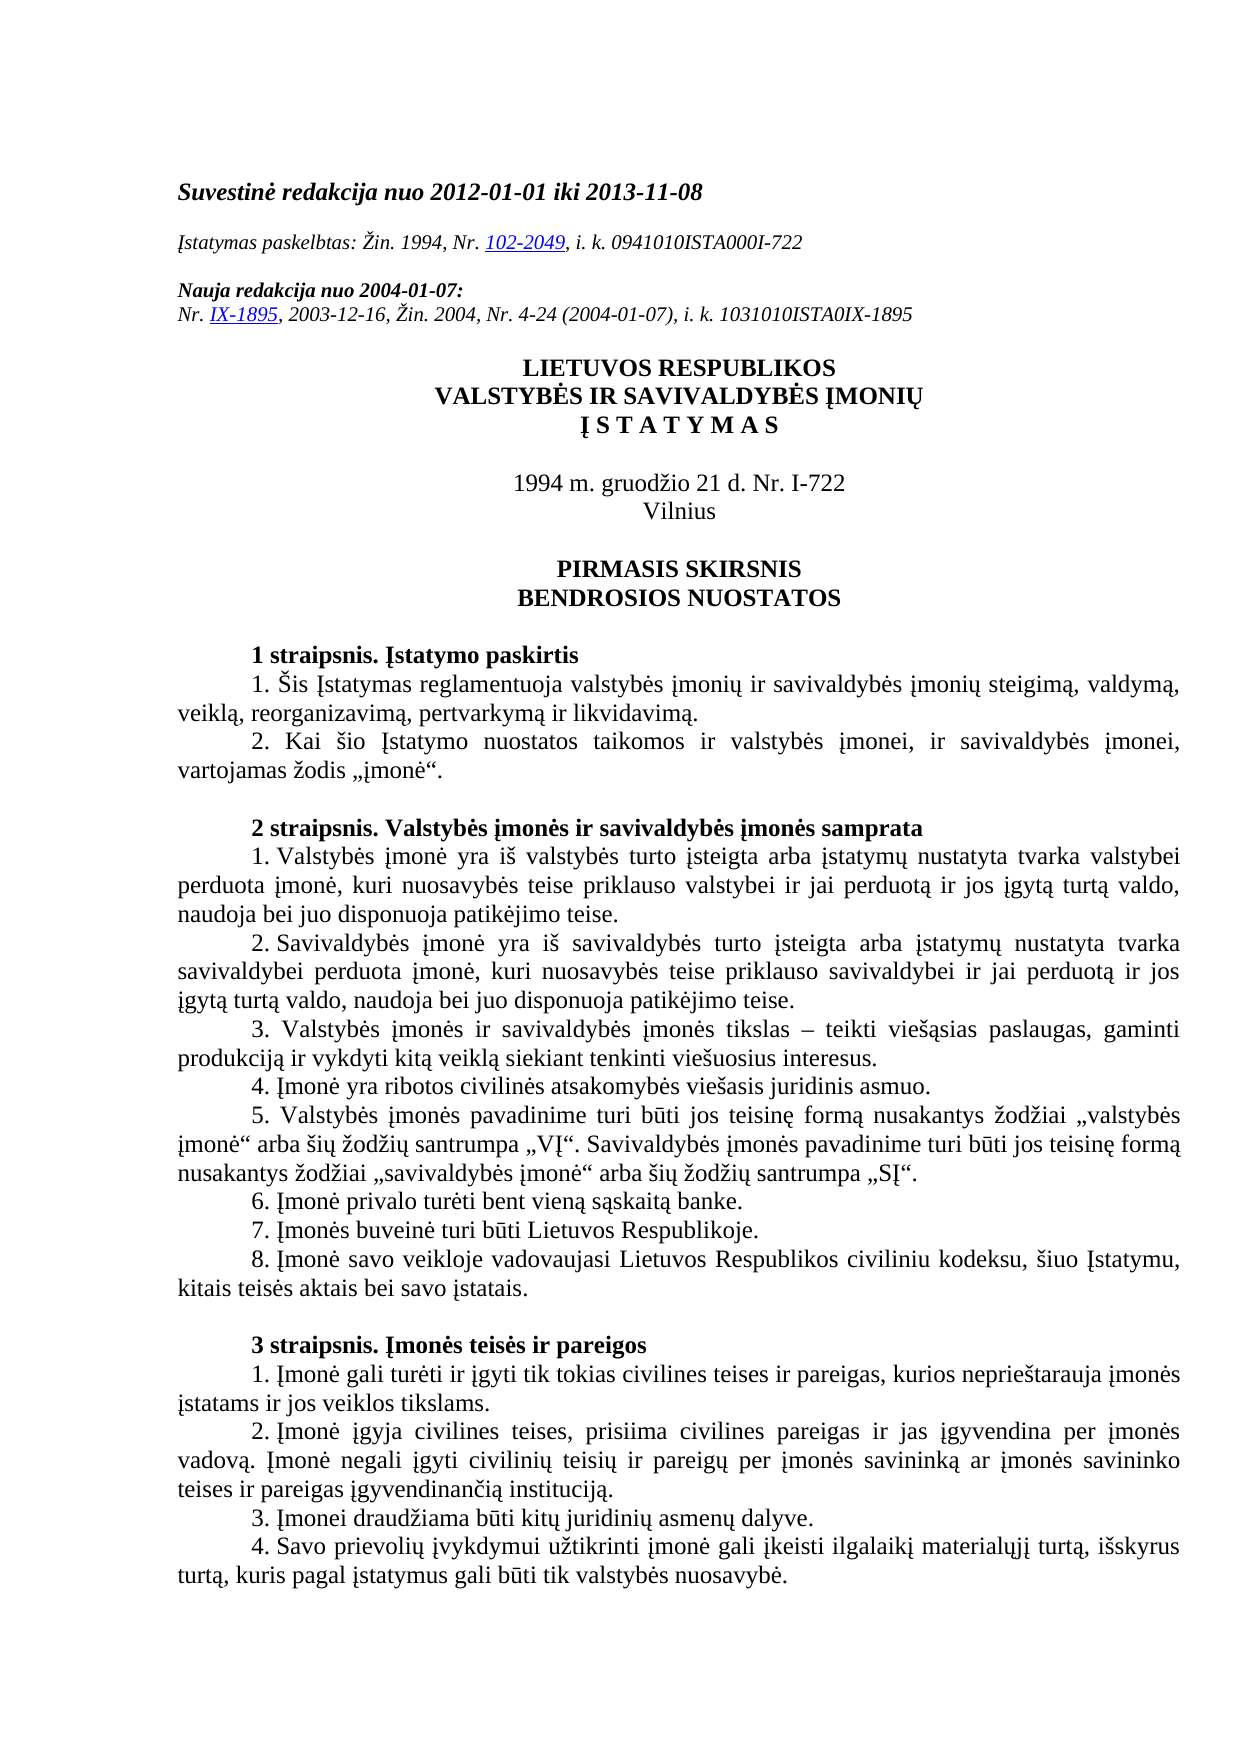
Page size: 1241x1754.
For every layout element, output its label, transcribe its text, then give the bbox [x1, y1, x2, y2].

text 2. Kai šio Įstatymo nuostatos taikomos ir valstybės įmonei, ir savivaldybės įmonei, vartojamas žodis „įmonė“. [177, 726, 1181, 784]
text LIETUVOS RESPUBLIKOS VALSTYBĖS IR SAVIVALDYBĖS ĮMONIŲ Į S T A T Y M A S [177, 353, 1181, 439]
text 6. Įmonė privalo turėti bent vieną sąskaitą banke. [177, 1186, 1181, 1215]
text 4. Savo prievolių įvykdymui užtikrinti įmonė gali įkeisti ilgalaikį materialųjį turtą, išskyrus turtą, kuris pagal įstatymus gali būti tik valstybės nuosavybė. [177, 1531, 1181, 1589]
text 1. Valstybės įmonė yra iš valstybės turto įsteigta arba įstatymų nustatyta tvarka valstybei perduota įmonė, kuri nuosavybės teise priklauso valstybei ir jai perduotą ir jos įgytą turtą valdo, naudoja bei juo disponuoja patikėjimo teise. [177, 841, 1181, 928]
text 1. Įmonė gali turėti ir įgyti tik tokias civilines teises ir pareigas, kurios neprieštarauja įmonės įstatams ir jos veiklos tikslams. [177, 1359, 1181, 1416]
text 3 straipsnis. Įmonės teisės ir pareigos [177, 1330, 1181, 1359]
text 7. Įmonės buveinė turi būti Lietuvos Respublikoje. [177, 1215, 1181, 1244]
text Suvestinė redakcija nuo 2012-01-01 iki 2013-11-08 [177, 177, 1181, 206]
text Nauja redakcija nuo 2004-01-07: [177, 278, 1181, 302]
text 1 straipsnis. Įstatymo paskirtis [177, 640, 1181, 669]
text BENDROsios nuostatos [177, 583, 1181, 611]
text Nr. IX-1895, 2003-12-16, Žin. 2004, Nr. 4-24 (2004-01-07), i. k. 1031010ISTA0IX-1895 [177, 302, 1181, 326]
text 3. Valstybės įmonės ir savivaldybės įmonės tikslas – teikti viešąsias paslaugas, gaminti produkciją ir vykdyti kitą veiklą siekiant tenkinti viešuosius interesus. [177, 1014, 1181, 1071]
text 2. Įmonė įgyja civilines teises, prisiima civilines pareigas ir jas įgyvendina per įmonės vadovą. Įmonė negali įgyti civilinių teisių ir pareigų per įmonės savininką ar įmonės savininko teises ir pareigas įgyvendinančią instituciją. [177, 1416, 1181, 1503]
text 1. Šis Įstatymas reglamentuoja valstybės įmonių ir savivaldybės įmonių steigimą, valdymą, veiklą, reorganizavimą, pertvarkymą ir likvidavimą. [177, 669, 1181, 726]
text Įstatymas paskelbtas: Žin. 1994, Nr. 102-2049, i. k. 0941010ISTA000I-722 [177, 230, 1181, 254]
text Vilnius [177, 496, 1181, 525]
text 2. Savivaldybės įmonė yra iš savivaldybės turto įsteigta arba įstatymų nustatyta tvarka savivaldybei perduota įmonė, kuri nuosavybės teise priklauso savivaldybei ir jai perduotą ir jos įgytą turtą valdo, naudoja bei juo disponuoja patikėjimo teise. [177, 928, 1181, 1014]
text 5. Valstybės įmonės pavadinime turi būti jos teisinę formą nusakantys žodžiai „valstybės įmonė“ arba šių žodžių santrumpa „VĮ“. Savivaldybės įmonės pavadinime turi būti jos teisinę formą nusakantys žodžiai „savivaldybės įmonė“ arba šių žodžių santrumpa „SĮ“. [177, 1100, 1181, 1186]
text 1994 m. gruodžio 21 d. Nr. I-722 [177, 468, 1181, 496]
text 4. Įmonė yra ribotos civilinės atsakomybės viešasis juridinis asmuo. [177, 1071, 1181, 1100]
text Pirmasis skirsnis [177, 554, 1181, 583]
text 3. Įmonei draudžiama būti kitų juridinių asmenų dalyve. [177, 1503, 1181, 1531]
text 8. Įmonė savo veikloje vadovaujasi Lietuvos Respublikos civiliniu kodeksu, šiuo Įstatymu, kitais teisės aktais bei savo įstatais. [177, 1244, 1181, 1301]
text 2 straipsnis. Valstybės įmonės ir savivaldybės įmonės samprata [177, 813, 1181, 841]
